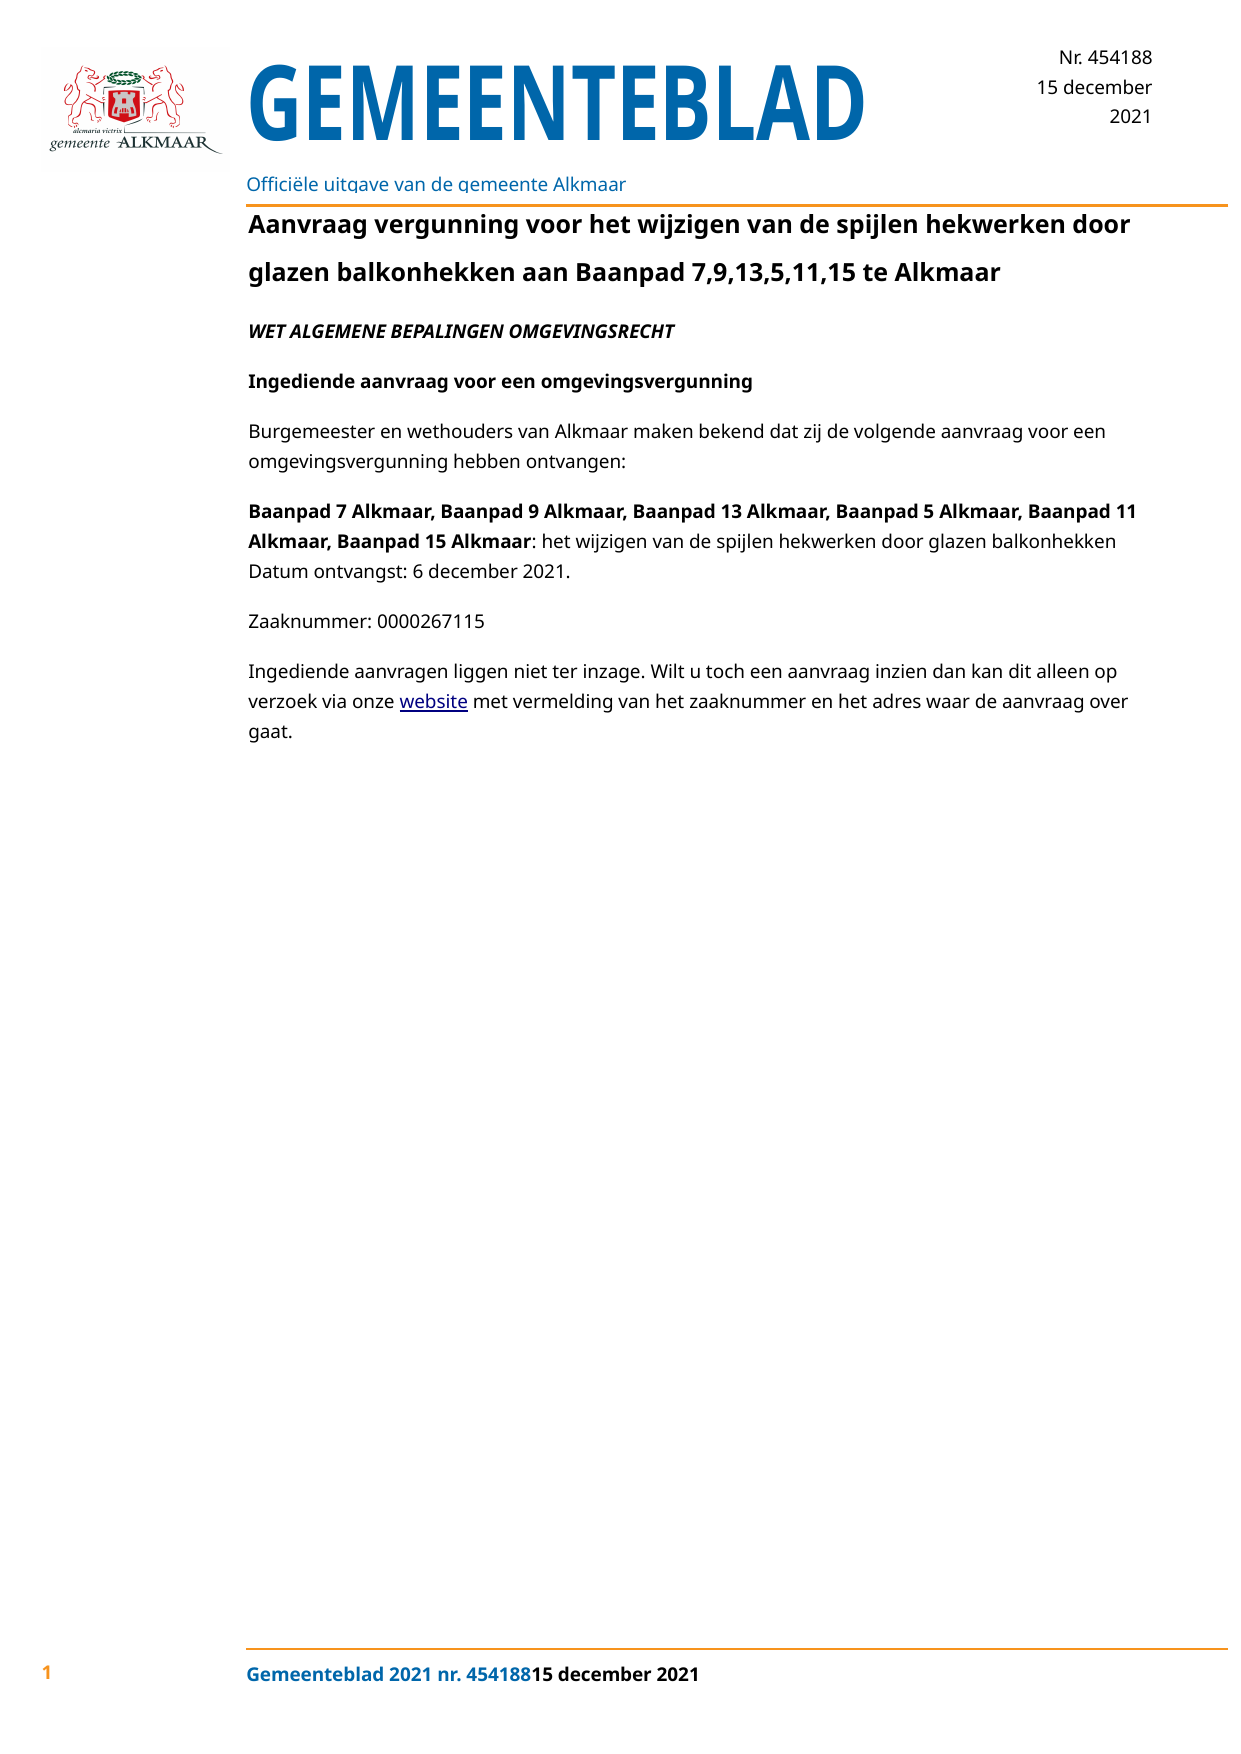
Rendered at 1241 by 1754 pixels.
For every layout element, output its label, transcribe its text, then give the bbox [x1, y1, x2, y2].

text Baanpad 7 Alkmaar, Baanpad 9 Alkmaar, Baanpad 13 Alkmaar, Baanpad 5 Alkmaar, Baanpad 11 Alkmaar, Baanpad 15 Alkmaar: het wijzigen van de spijlen hekwerken door glazen balkonhekken Datum ontvangst: 6 december 2021. [248, 499, 1152, 584]
text Ingediende aanvraag voor een omgevingsvergunning [248, 368, 1152, 394]
text WET ALGEMENE BEPALINGEN OMGEVINGSRECHT [248, 318, 1152, 344]
picture [41, 47, 231, 172]
text Zaaknummer: 0000267115 [248, 608, 1152, 634]
text Burgemeester en wethouders van Alkmaar maken bekend dat zij de volgende aanvraag voor een omgevingsvergunning hebben ontvangen: [248, 419, 1152, 474]
text Ingediende aanvragen liggen niet ter inzage. Wilt u toch een aanvraag inzien dan kan dit alleen op verzoek via onze website met vermelding van het zaaknummer en het adres waar de aanvraag over gaat. [248, 659, 1152, 744]
text Aanvraag vergunning voor het wijzigen van de spijlen hekwerken door glazen balkonhekken aan Baanpad 7,9,13,5,11,15 te Alkmaar [248, 207, 1152, 288]
